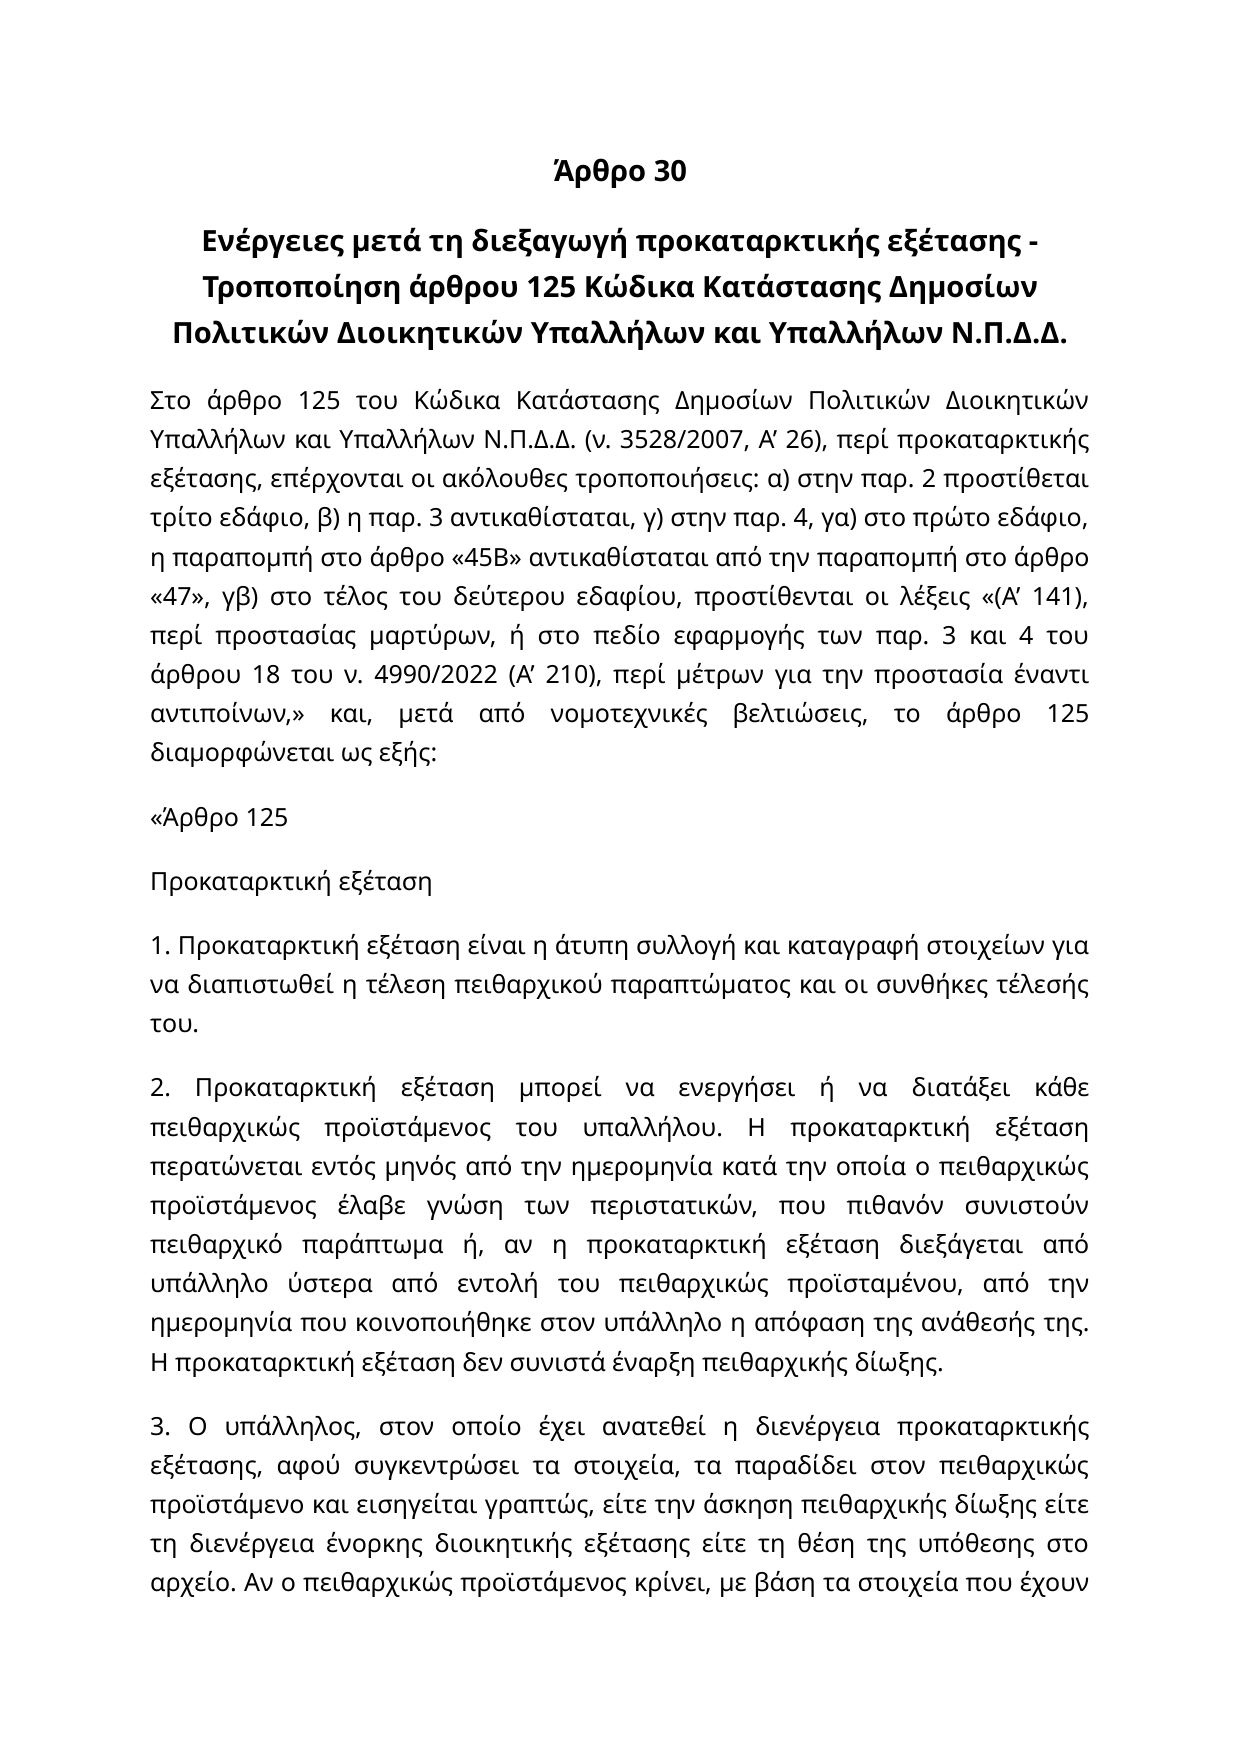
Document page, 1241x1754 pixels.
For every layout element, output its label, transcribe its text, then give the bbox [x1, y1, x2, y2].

text Προκαταρκτική εξέταση [150, 863, 1090, 897]
text Στο άρθρο 125 του Κώδικα Κατάστασης Δημοσίων Πολιτικών Διοικητικών Υπαλλήλων και Υπαλλήλων Ν.Π.Δ.Δ. (ν. 3528/2007, Α’ 26), περί προκαταρκτικής εξέτασης, επέρχονται οι ακόλουθες τροποποιήσεις: α) στην παρ. 2 προστίθεται τρίτο εδάφιο, β) η παρ. 3 αντικαθίσταται, γ) στην παρ. 4, γα) στο πρώτο εδάφιο, η παραπομπή στο άρθρο «45Β» αντικαθίσταται από την παραπομπή στο άρθρο «47», γβ) στο τέλος του δεύτερου εδαφίου, προστίθενται οι λέξεις «(Α’ 141), περί προστασίας μαρτύρων, ή στο πεδίο εφαρμογής των παρ. 3 και 4 του άρθρου 18 του ν. 4990/2022 (Α’ 210), περί μέτρων για την προστασία έναντι αντιποίνων,» και, μετά από νομοτεχνικές βελτιώσεις, το άρθρο 125 διαμορφώνεται ως εξής: [150, 382, 1090, 769]
text «Άρθρο 125 [150, 799, 1090, 833]
subtitle Ενέργειες μετά τη διεξαγωγή προκαταρκτικής εξέτασης - Τροποποίηση άρθρου 125 Κώδικα Κατάστασης Δημοσίων Πολιτικών Διοικητικών Υπαλλήλων και Υπαλλήλων Ν.Π.Δ.Δ. [150, 221, 1090, 352]
text 2. Προκαταρκτική εξέταση μπορεί να ενεργήσει ή να διατάξει κάθε πειθαρχικώς προϊστάμενος του υπαλλήλου. Η προκαταρκτική εξέταση περατώνεται εντός μηνός από την ημερομηνία κατά την οποία ο πειθαρχικώς προϊστάμενος έλαβε γνώση των περιστατικών, που πιθανόν συνιστούν πειθαρχικό παράπτωμα ή, αν η προκαταρκτική εξέταση διεξάγεται από υπάλληλο ύστερα από εντολή του πειθαρχικώς προϊσταμένου, από την ημερομηνία που κοινοποιήθηκε στον υπάλληλο η απόφαση της ανάθεσής της. Η προκαταρκτική εξέταση δεν συνιστά έναρξη πειθαρχικής δίωξης. [150, 1070, 1090, 1378]
text 1. Προκαταρκτική εξέταση είναι η άτυπη συλλογή και καταγραφή στοιχείων για να διαπιστωθεί η τέλεση πειθαρχικού παραπτώματος και οι συνθήκες τέλεσής του. [150, 927, 1090, 1040]
text 3. Ο υπάλληλος, στον οποίο έχει ανατεθεί η διενέργεια προκαταρκτικής εξέτασης, αφού συγκεντρώσει τα στοιχεία, τα παραδίδει στον πειθαρχικώς προϊστάμενο και εισηγείται γραπτώς, είτε την άσκηση πειθαρχικής δίωξης είτε τη διενέργεια ένορκης διοικητικής εξέτασης είτε τη θέση της υπόθεσης στο αρχείο. Αν ο πειθαρχικώς προϊστάμενος κρίνει, με βάση τα στοιχεία που έχουν [150, 1408, 1090, 1599]
subtitle Άρθρο 30 [150, 150, 1090, 190]
